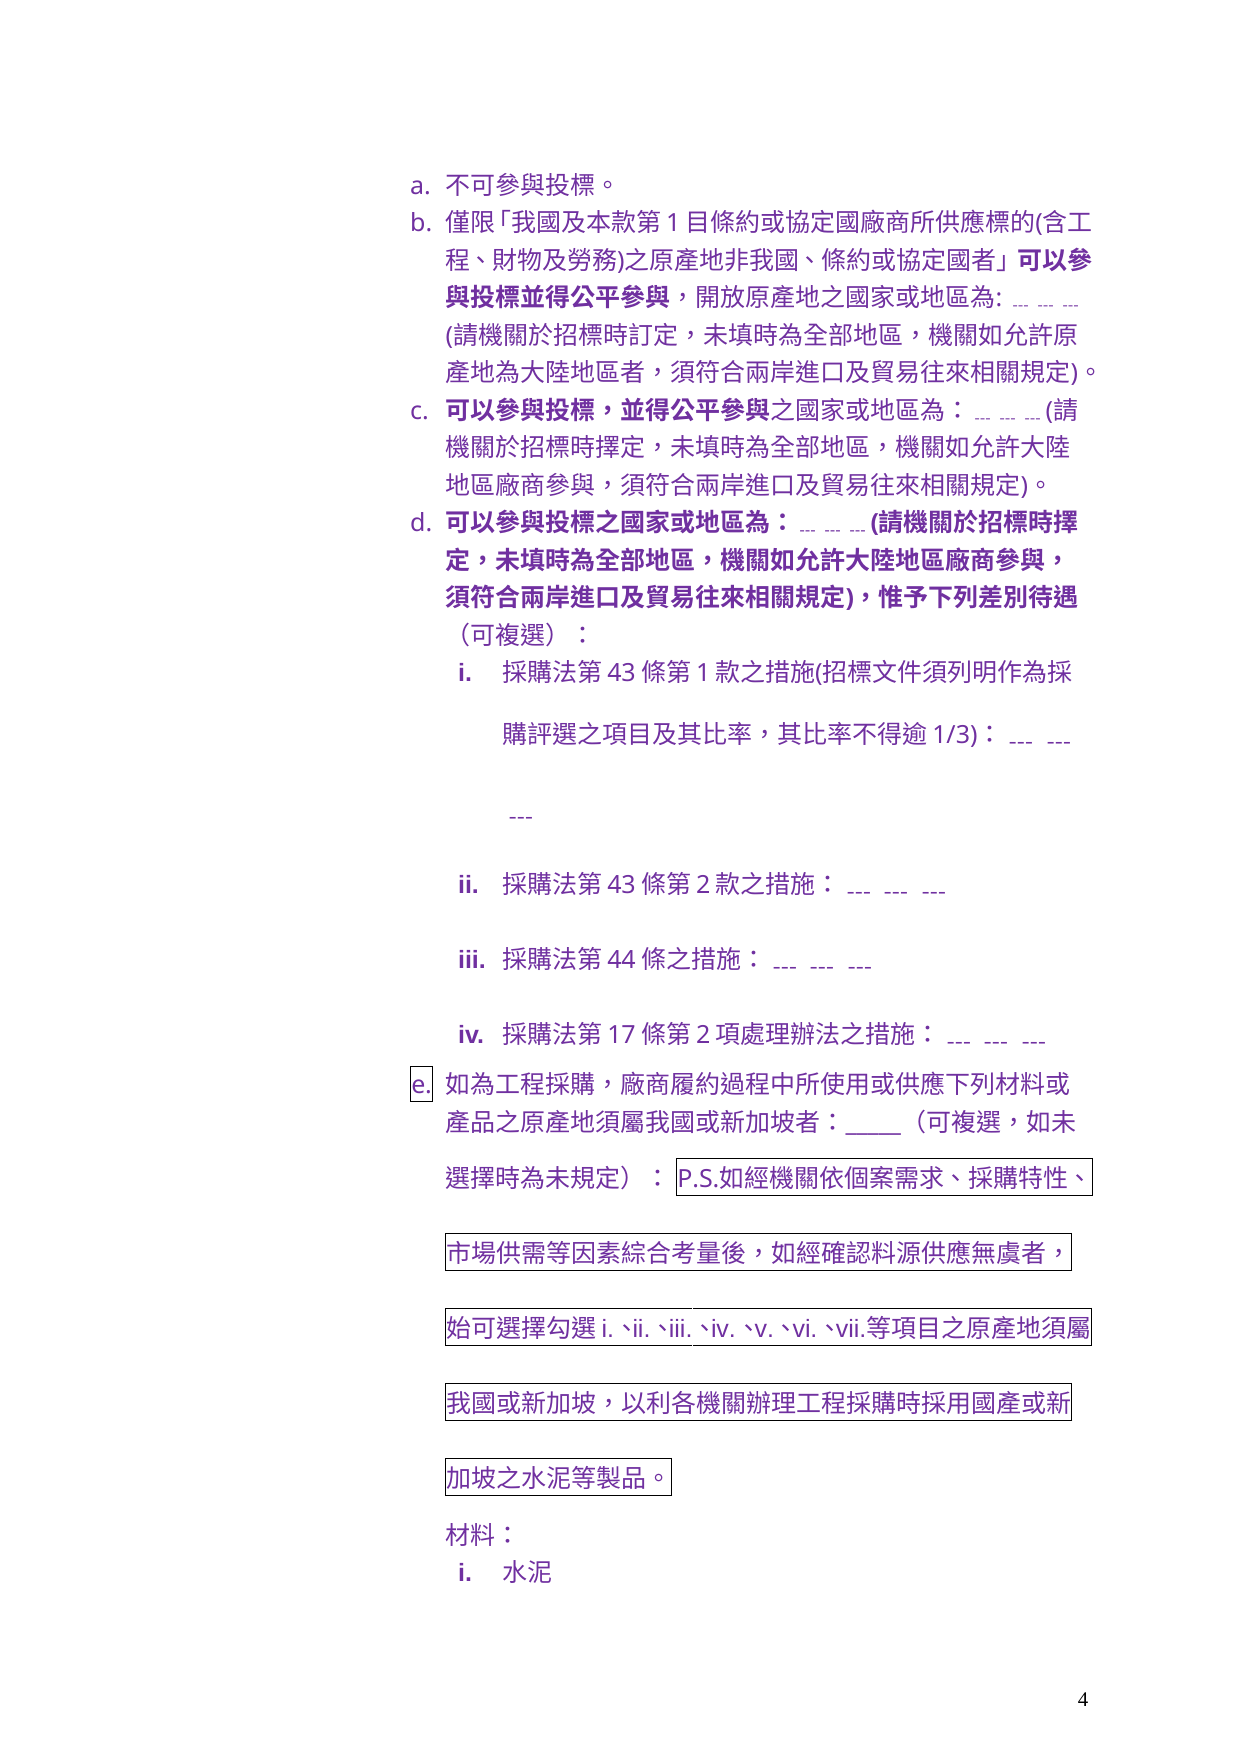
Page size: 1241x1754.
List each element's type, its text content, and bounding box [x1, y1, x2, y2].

subtitle 採購法第43條第2款之措施：﹍﹍﹍ [458, 839, 1092, 914]
subtitle 僅限「我國及本款第1目條約或協定國廠商所供應標的(含工程、財物及勞務)之原產地非我國、條約或協定國者」可以參與投標並得公平參與，開放原產地之國家或地區為: ﹍﹍﹍ (請機關於招標時訂定，未填時為全部地區，機關如允許原產地為大陸地區者，須符合兩岸進口及貿易往來相關規定)。 [410, 202, 1092, 389]
subtitle 水泥 [458, 1552, 1092, 1589]
subtitle 如為工程採購，廠商履約過程中所使用或供應下列材料或產品之原產地須屬我國或新加坡者：_____（可複選，如未選擇時為未規定）： P.S.如經機關依個案需求、採購特性、市場供需等因素綜合考量後，如經確認料源供應無虞者，始可選擇勾選i.、ii.、iii.、iv.、v.、vi.、vii.等項目之原產地須屬我國或新加坡，以利各機關辦理工程採購時採用國產或新加坡之水泥等製品。 [410, 1064, 1092, 1514]
subtitle 可以參與投標，並得公平參與之國家或地區為：﹍﹍﹍(請機關於招標時擇定，未填時為全部地區，機關如允許大陸地區廠商參與，須符合兩岸進口及貿易往來相關規定)。 [410, 389, 1092, 502]
subtitle 採購法第43條第1款之措施(招標文件須列明作為採購評選之項目及其比率，其比率不得逾1/3)：﹍﹍﹍ [458, 652, 1092, 839]
subtitle 可以參與投標之國家或地區為：﹍﹍﹍(請機關於招標時擇定，未填時為全部地區，機關如允許大陸地區廠商參與，須符合兩岸進口及貿易往來相關規定)，惟予下列差別待遇（可複選）： [410, 502, 1092, 652]
subtitle 採購法第44條之措施：﹍﹍﹍ [458, 914, 1092, 989]
subtitle 材料： [445, 1514, 1092, 1552]
subtitle 採購法第17條第2項處理辦法之措施：﹍﹍﹍ [458, 989, 1092, 1064]
subtitle 不可參與投標。 [410, 164, 1092, 202]
